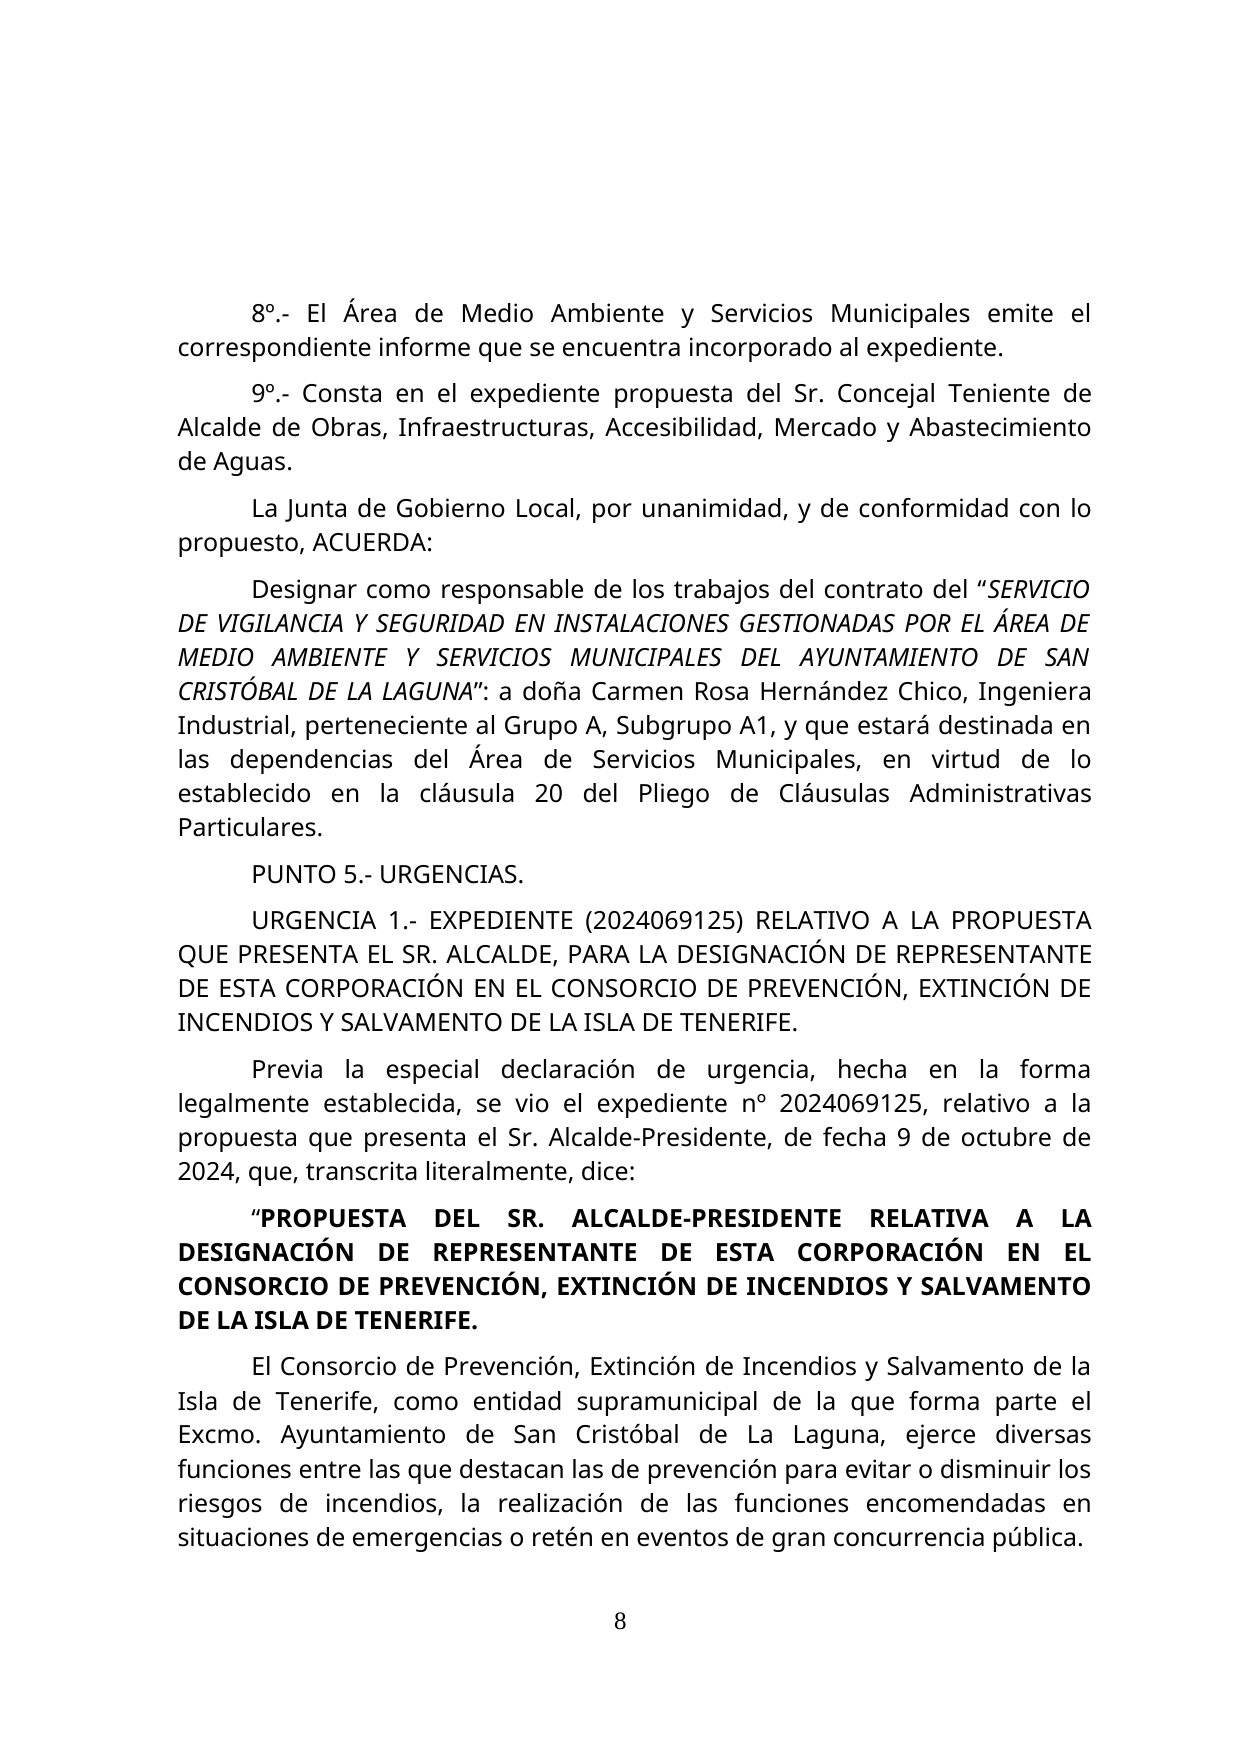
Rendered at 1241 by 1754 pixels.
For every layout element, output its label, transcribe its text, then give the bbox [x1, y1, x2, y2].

text 8º.- El Área de Medio Ambiente y Servicios Municipales emite el correspondiente informe que se encuentra incorporado al expediente. [177, 295, 1093, 363]
text El Consorcio de Prevención, Extinción de Incendios y Salvamento de la Isla de Tenerife, como entidad supramunicipal de la que forma parte el Excmo. Ayuntamiento de San Cristóbal de La Laguna, ejerce diversas funciones entre las que destacan las de prevención para evitar o disminuir los riesgos de incendios, la realización de las funciones encomendadas en situaciones de emergencias o retén en eventos de gran concurrencia pública. [177, 1349, 1093, 1553]
text Previa la especial declaración de urgencia, hecha en la forma legalmente establecida, se vio el expediente nº 2024069125, relativo a la propuesta que presenta el Sr. Alcalde-Presidente, de fecha 9 de octubre de 2024, que, transcrita literalmente, dice: [177, 1052, 1093, 1188]
text La Junta de Gobierno Local, por unanimidad, y de conformidad con lo propuesto, ACUERDA: [177, 491, 1093, 559]
text Designar como responsable de los trabajos del contrato del “SERVICIO DE VIGILANCIA Y SEGURIDAD EN INSTALACIONES GESTIONADAS POR EL ÁREA DE MEDIO AMBIENTE Y SERVICIOS MUNICIPALES DEL AYUNTAMIENTO DE SAN CRISTÓBAL DE LA LAGUNA”: a doña Carmen Rosa Hernández Chico, Ingeniera Industrial, perteneciente al Grupo A, Subgrupo A1, y que estará destinada en las dependencias del Área de Servicios Municipales, en virtud de lo establecido en la cláusula 20 del Pliego de Cláusulas Administrativas Particulares. [177, 571, 1093, 844]
text URGENCIA 1.- EXPEDIENTE (2024069125) RELATIVO A LA PROPUESTA QUE PRESENTA EL SR. ALCALDE, PARA LA DESIGNACIÓN DE REPRESENTANTE DE ESTA CORPORACIÓN EN EL CONSORCIO DE PREVENCIÓN, EXTINCIÓN DE INCENDIOS Y SALVAMENTO DE LA ISLA DE TENERIFE. [177, 903, 1093, 1039]
text PUNTO 5.- URGENCIAS. [177, 856, 1093, 890]
text “PROPUESTA DEL SR. ALCALDE-PRESIDENTE RELATIVA A LA DESIGNACIÓN DE REPRESENTANTE DE ESTA CORPORACIÓN EN EL CONSORCIO DE PREVENCIÓN, EXTINCIÓN DE INCENDIOS Y SALVAMENTO DE LA ISLA DE TENERIFE. [177, 1200, 1093, 1337]
text 9º.- Consta en el expediente propuesta del Sr. Concejal Teniente de Alcalde de Obras, Infraestructuras, Accesibilidad, Mercado y Abastecimiento de Aguas. [177, 376, 1093, 478]
